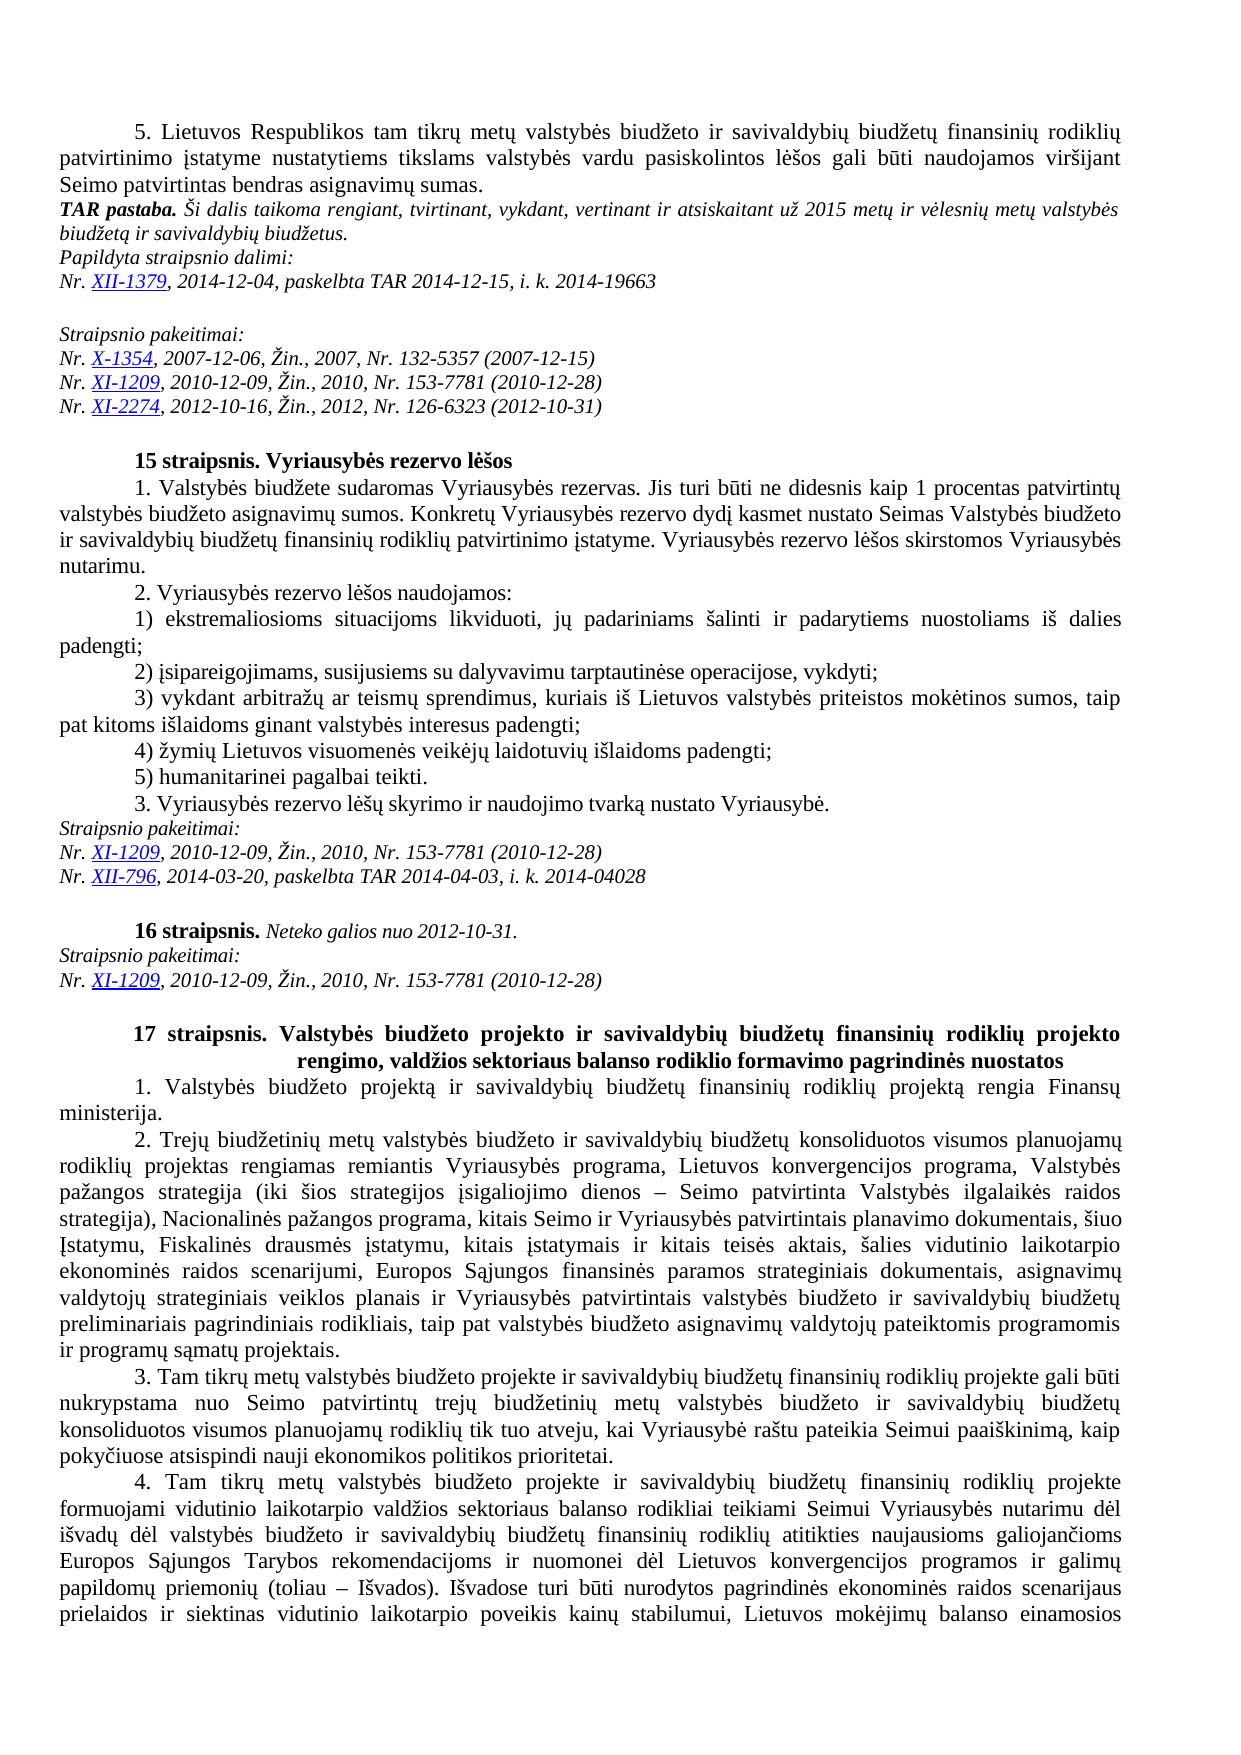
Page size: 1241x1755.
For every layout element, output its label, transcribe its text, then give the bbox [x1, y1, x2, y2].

text Straipsnio pakeitimai: [59, 943, 1122, 967]
text Nr. X-1354, 2007-12-06, Žin., 2007, Nr. 132-5357 (2007-12-15) [59, 346, 1122, 370]
text Nr. XI-1209, 2010-12-09, Žin., 2010, Nr. 153-7781 (2010-12-28) [59, 370, 1122, 394]
text Nr. XI-1209, 2010-12-09, Žin., 2010, Nr. 153-7781 (2010-12-28) [59, 840, 1122, 864]
text Straipsnio pakeitimai: [59, 322, 1122, 346]
text Nr. XI-1209, 2010-12-09, Žin., 2010, Nr. 153-7781 (2010-12-28) [59, 967, 1122, 992]
text 2. Trejų biudžetinių metų valstybės biudžeto ir savivaldybių biudžetų konsoliduotos visumos planuojamų rodiklių projektas rengiamas remiantis Vyriausybės programa, Lietuvos konvergencijos programa, Valstybės pažangos strategija (iki šios strategijos įsigaliojimo dienos – Seimo patvirtinta Valstybės ilgalaikės raidos strategija), Nacionalinės pažangos programa, kitais Seimo ir Vyriausybės patvirtintais planavimo dokumentais, šiuo Įstatymu, Fiskalinės drausmės įstatymu, kitais įstatymais ir kitais teisės aktais, šalies vidutinio laikotarpio ekonominės raidos scenarijumi, Europos Sąjungos finansinės paramos strateginiais dokumentais, asignavimų valdytojų strateginiais veiklos planais ir Vyriausybės patvirtintais valstybės biudžeto ir savivaldybių biudžetų preliminariais pagrindiniais rodikliais, taip pat valstybės biudžeto asignavimų valdytojų pateiktomis programomis ir programų sąmatų projektais. [59, 1126, 1122, 1363]
text 2) įsipareigojimams, susijusiems su dalyvavimu tarptautinėse operacijose, vykdyti; [59, 658, 1122, 684]
text 5. Lietuvos Respublikos tam tikrų metų valstybės biudžeto ir savivaldybių biudžetų finansinių rodiklių patvirtinimo įstatyme nustatytiems tikslams valstybės vardu pasiskolintos lėšos gali būti naudojamos viršijant Seimo patvirtintas bendras asignavimų sumas. [59, 118, 1122, 197]
text Nr. XI-2274, 2012-10-16, Žin., 2012, Nr. 126-6323 (2012-10-31) [59, 394, 1122, 418]
text 1. Valstybės biudžete sudaromas Vyriausybės rezervas. Jis turi būti ne didesnis kaip 1 procentas patvirtintų valstybės biudžeto asignavimų sumos. Konkretų Vyriausybės rezervo dydį kasmet nustato Seimas Valstybės biudžeto ir savivaldybių biudžetų finansinių rodiklių patvirtinimo įstatyme. Vyriausybės rezervo lėšos skirstomos Vyriausybės nutarimu. [59, 473, 1122, 579]
text 3) vykdant arbitražų ar teismų sprendimus, kuriais iš Lietuvos valstybės priteistos mokėtinos sumos, taip pat kitoms išlaidoms ginant valstybės interesus padengti; [59, 684, 1122, 737]
text Nr. XII-1379, 2014-12-04, paskelbta TAR 2014-12-15, i. k. 2014-19663 [59, 269, 1122, 293]
text 3. Tam tikrų metų valstybės biudžeto projekte ir savivaldybių biudžetų finansinių rodiklių projekte gali būti nukrypstama nuo Seimo patvirtintų trejų biudžetinių metų valstybės biudžeto ir savivaldybių biudžetų konsoliduotos visumos planuojamų rodiklių tik tuo atveju, kai Vyriausybė raštu pateikia Seimui paaiškinimą, kaip pokyčiuose atsispindi nauji ekonomikos politikos prioritetai. [59, 1363, 1122, 1468]
text TAR pastaba. Ši dalis taikoma rengiant, tvirtinant, vykdant, vertinant ir atsiskaitant už 2015 metų ir vėlesnių metų valstybės biudžetą ir savivaldybių biudžetus. [59, 197, 1122, 245]
text 5) humanitarinei pagalbai teikti. [59, 763, 1122, 790]
text 1) ekstremaliosioms situacijoms likviduoti, jų padariniams šalinti ir padarytiems nuostoliams iš dalies padengti; [59, 605, 1122, 658]
text 16 straipsnis. Neteko galios nuo 2012-10-31. [59, 917, 1122, 943]
text 17 straipsnis. Valstybės biudžeto projekto ir savivaldybių biudžetų finansinių rodiklių projekto rengimo, valdžios sektoriaus balanso rodiklio formavimo pagrindinės nuostatos [133, 1020, 1122, 1073]
text Straipsnio pakeitimai: [59, 816, 1122, 840]
text Nr. XII-796, 2014-03-20, paskelbta TAR 2014-04-03, i. k. 2014-04028 [59, 864, 1122, 888]
text 1. Valstybės biudžeto projektą ir savivaldybių biudžetų finansinių rodiklių projektą rengia Finansų ministerija. [59, 1073, 1122, 1126]
text 3. Vyriausybės rezervo lėšų skyrimo ir naudojimo tvarką nustato Vyriausybė. [59, 790, 1122, 816]
text 15 straipsnis. Vyriausybės rezervo lėšos [59, 447, 1122, 473]
text 4) žymių Lietuvos visuomenės veikėjų laidotuvių išlaidoms padengti; [59, 737, 1122, 763]
text Papildyta straipsnio dalimi: [59, 245, 1122, 269]
text 2. Vyriausybės rezervo lėšos naudojamos: [59, 579, 1122, 605]
text 4. Tam tikrų metų valstybės biudžeto projekte ir savivaldybių biudžetų finansinių rodiklių projekte formuojami vidutinio laikotarpio valdžios sektoriaus balanso rodikliai teikiami Seimui Vyriausybės nutarimu dėl išvadų dėl valstybės biudžeto ir savivaldybių biudžetų finansinių rodiklių atitikties naujausioms galiojančioms Europos Sąjungos Tarybos rekomendacijoms ir nuomonei dėl Lietuvos konvergencijos programos ir galimų papildomų priemonių (toliau – Išvados). Išvadose turi būti nurodytos pagrindinės ekonominės raidos scenarijaus prielaidos ir siektinas vidutinio laikotarpio poveikis kainų stabilumui, Lietuvos mokėjimų balanso einamosios [59, 1468, 1122, 1626]
